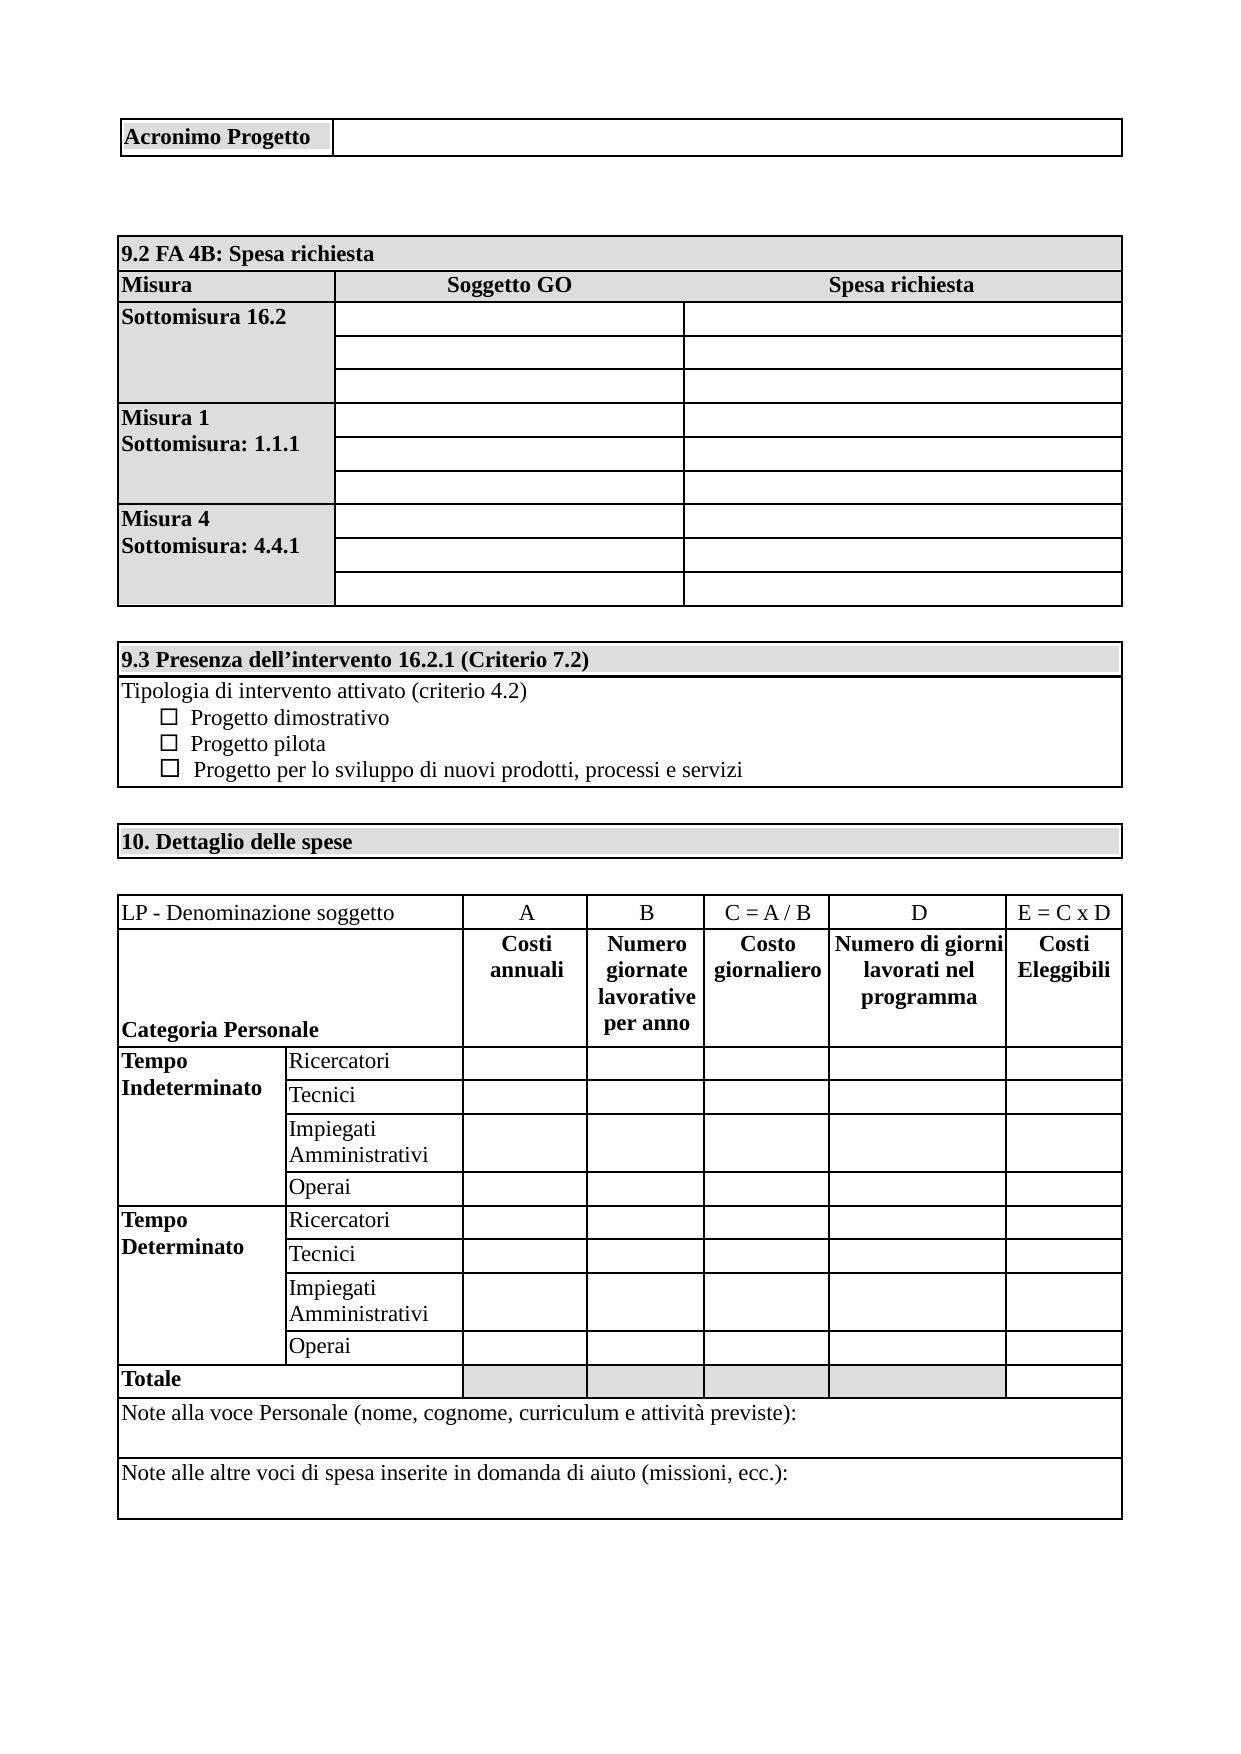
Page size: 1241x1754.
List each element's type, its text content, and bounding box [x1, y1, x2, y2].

table_header 10. Dettaglio delle spese [119, 825, 1121, 857]
table_cell [685, 573, 1121, 604]
table_cell [464, 1366, 586, 1397]
table_cell [464, 1115, 586, 1171]
table_cell [336, 404, 683, 436]
table_cell [1007, 1048, 1121, 1079]
table_cell Impiegati Amministrativi [287, 1115, 462, 1171]
table_cell Misura [119, 272, 334, 301]
table_cell [588, 1332, 703, 1363]
table_cell Totale [119, 1366, 462, 1397]
table_cell [1007, 1081, 1121, 1113]
table_cell Tecnici [287, 1081, 462, 1113]
table_cell [1007, 1173, 1121, 1204]
table_cell [336, 472, 683, 503]
table_cell [685, 337, 1121, 368]
table_header C = A / B [705, 896, 828, 928]
table_cell Tempo Indeterminato [119, 1048, 285, 1204]
table_header 9.2 FA 4B: Spesa richiesta [119, 237, 1121, 269]
table_cell [685, 472, 1121, 503]
table_cell Tecnici [287, 1240, 462, 1272]
table_cell [1007, 1332, 1121, 1363]
table_cell [830, 1240, 1005, 1272]
table_cell [588, 1240, 703, 1272]
table_cell [464, 1240, 586, 1272]
table_cell Costo giornaliero [705, 930, 828, 1046]
table_cell Ricercatori [287, 1048, 462, 1079]
table_cell [336, 303, 683, 334]
table_cell Costi Eleggibili [1007, 930, 1121, 1046]
table_cell Numero giornate lavorative per anno [588, 930, 703, 1046]
table_cell Spesa richiesta [684, 272, 1121, 301]
table_header A [464, 896, 586, 928]
table_header 9.3 Presenza dell’intervento 16.2.1 (Criterio 7.2) [119, 643, 1121, 675]
table_cell [1007, 1240, 1121, 1272]
table_header B [588, 896, 703, 928]
table_cell [830, 1207, 1005, 1238]
table_cell [830, 1366, 1005, 1397]
table_cell [336, 573, 683, 604]
table_cell [705, 1048, 828, 1079]
table_cell Costi annuali [464, 930, 586, 1046]
table_cell [1007, 1274, 1121, 1330]
table_cell [830, 1173, 1005, 1204]
table_cell [588, 1115, 703, 1171]
table_cell [830, 1048, 1005, 1079]
table_cell [830, 1115, 1005, 1171]
table_cell [464, 1332, 586, 1363]
table_cell Note alla voce Personale (nome, cognome, curriculum e attività previste): [119, 1399, 1121, 1457]
table_header LP - Denominazione soggetto [119, 896, 462, 928]
table_cell Tipologia di intervento attivato (criterio 4.2) ¨ Progetto dimostrativo ¨ Progetto pilota ¨ Progetto per lo sviluppo di nuovi prodotti, processi e servizi [119, 678, 1121, 786]
table_cell [830, 1332, 1005, 1363]
table_cell [685, 404, 1121, 436]
table_cell [685, 539, 1121, 571]
table_cell Ricercatori [287, 1207, 462, 1238]
table_cell [336, 505, 683, 537]
table_cell [705, 1240, 828, 1272]
table_cell [830, 1081, 1005, 1113]
table_cell Operai [287, 1332, 462, 1363]
table_cell [588, 1048, 703, 1079]
table_cell [1007, 1115, 1121, 1171]
table_cell [705, 1207, 828, 1238]
table_cell [1007, 1366, 1121, 1397]
table_cell [685, 505, 1121, 537]
table_cell [705, 1115, 828, 1171]
table_header E = C x D [1007, 896, 1121, 928]
table_cell [685, 370, 1121, 402]
table_cell [588, 1173, 703, 1204]
table_cell Tempo Determinato [119, 1207, 285, 1363]
table_cell [588, 1366, 703, 1397]
table_cell Misura 4 Sottomisura: 4.4.1 [119, 505, 334, 604]
table_cell [336, 337, 683, 368]
table_cell Note alle altre voci di spesa inserite in domanda di aiuto (missioni, ecc.): [119, 1459, 1121, 1517]
table_cell Misura 1 Sottomisura: 1.1.1 [119, 404, 334, 503]
table_cell Operai [287, 1173, 462, 1204]
table_cell [705, 1081, 828, 1113]
table_cell [588, 1207, 703, 1238]
table_cell Impiegati Amministrativi [287, 1274, 462, 1330]
table_cell [705, 1332, 828, 1363]
table_cell [705, 1173, 828, 1204]
table_cell [336, 438, 683, 469]
table_cell [588, 1274, 703, 1330]
table_cell [464, 1081, 586, 1113]
table_cell [464, 1207, 586, 1238]
table_cell [336, 539, 683, 571]
table_cell [830, 1274, 1005, 1330]
table_cell Numero di giorni lavorati nel programma [830, 930, 1005, 1046]
table_cell [336, 370, 683, 402]
table_cell [464, 1048, 586, 1079]
table_cell [588, 1081, 703, 1113]
table_cell [705, 1366, 828, 1397]
table_cell Soggetto GO [336, 272, 684, 301]
table_cell [685, 303, 1121, 334]
table_cell [685, 438, 1121, 469]
table_cell Sottomisura 16.2 [119, 303, 334, 402]
table_cell [1007, 1207, 1121, 1238]
table_cell Categoria Personale [119, 930, 462, 1046]
table_cell [705, 1274, 828, 1330]
table_header D [830, 896, 1005, 928]
table_cell [464, 1274, 586, 1330]
table_cell [464, 1173, 586, 1204]
